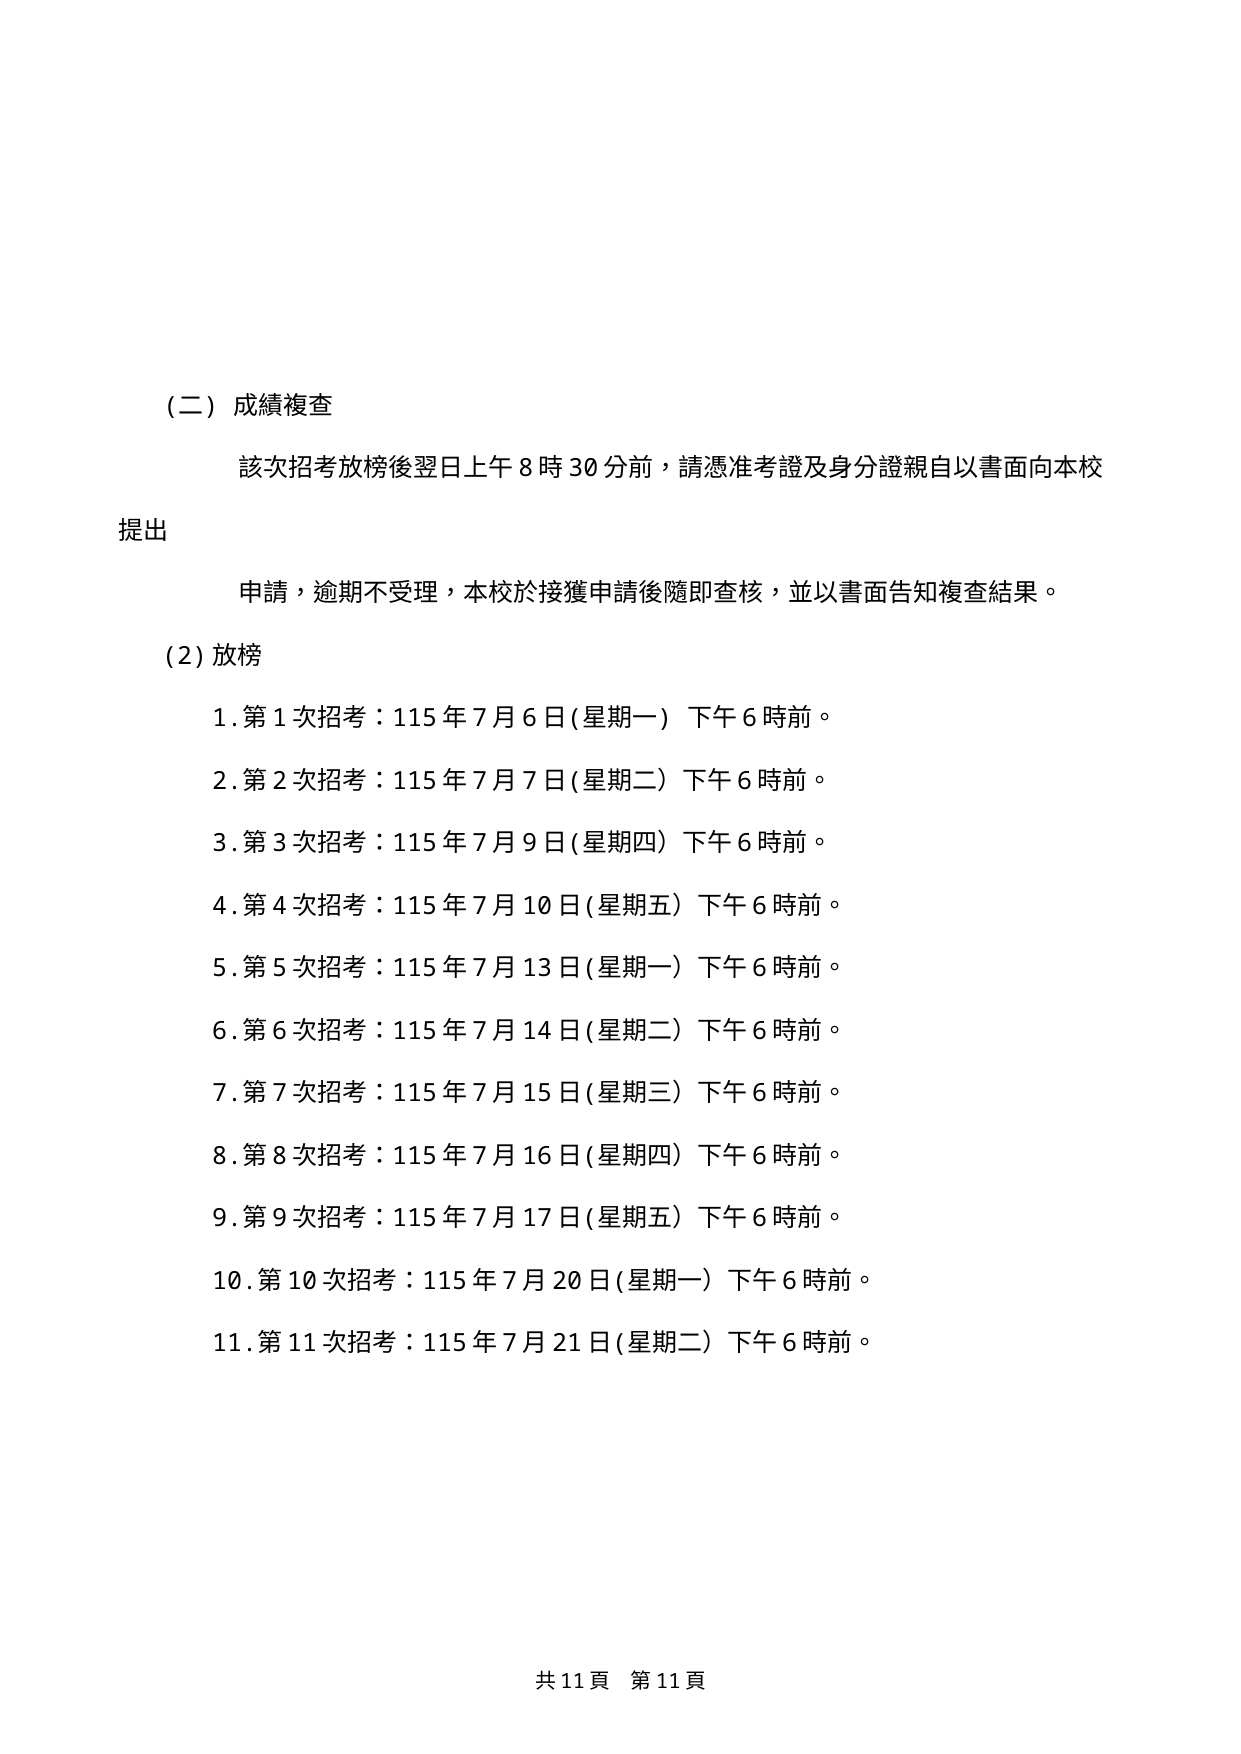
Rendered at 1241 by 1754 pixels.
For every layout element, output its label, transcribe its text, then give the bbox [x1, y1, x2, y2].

text 申請，逾期不受理，本校於接獲申請後隨即查核，並以書面告知複查結果。 [118, 549, 1122, 612]
text 2.第2次招考：115年7月7日(星期二）下午6時前。 [212, 737, 1122, 799]
text 4.第4次招考：115年7月10日(星期五）下午6時前。 [212, 862, 1122, 924]
text 9.第9次招考：115年7月17日(星期五）下午6時前。 [212, 1174, 1122, 1237]
text 3.第3次招考：115年7月9日(星期四）下午6時前。 [212, 799, 1122, 862]
text 10.第10次招考：115年7月20日(星期一）下午6時前。 [212, 1237, 1122, 1299]
text 7.第7次招考：115年7月15日(星期三）下午6時前。 [212, 1049, 1122, 1112]
text 8.第8次招考：115年7月16日(星期四）下午6時前。 [212, 1112, 1122, 1174]
list 放榜 [162, 612, 1122, 674]
text 該次招考放榜後翌日上午8時30分前，請憑准考證及身分證親自以書面向本校提出 [118, 424, 1122, 549]
text 5.第5次招考：115年7月13日(星期一）下午6時前。 [212, 924, 1122, 987]
text 11.第11次招考：115年7月21日(星期二）下午6時前。 [212, 1299, 1137, 1362]
text 6.第6次招考：115年7月14日(星期二）下午6時前。 [212, 987, 1122, 1049]
text 1.第1次招考：115年7月6日(星期一) 下午6時前。 [212, 674, 1122, 737]
text (二) 成績複查 [118, 362, 1122, 424]
